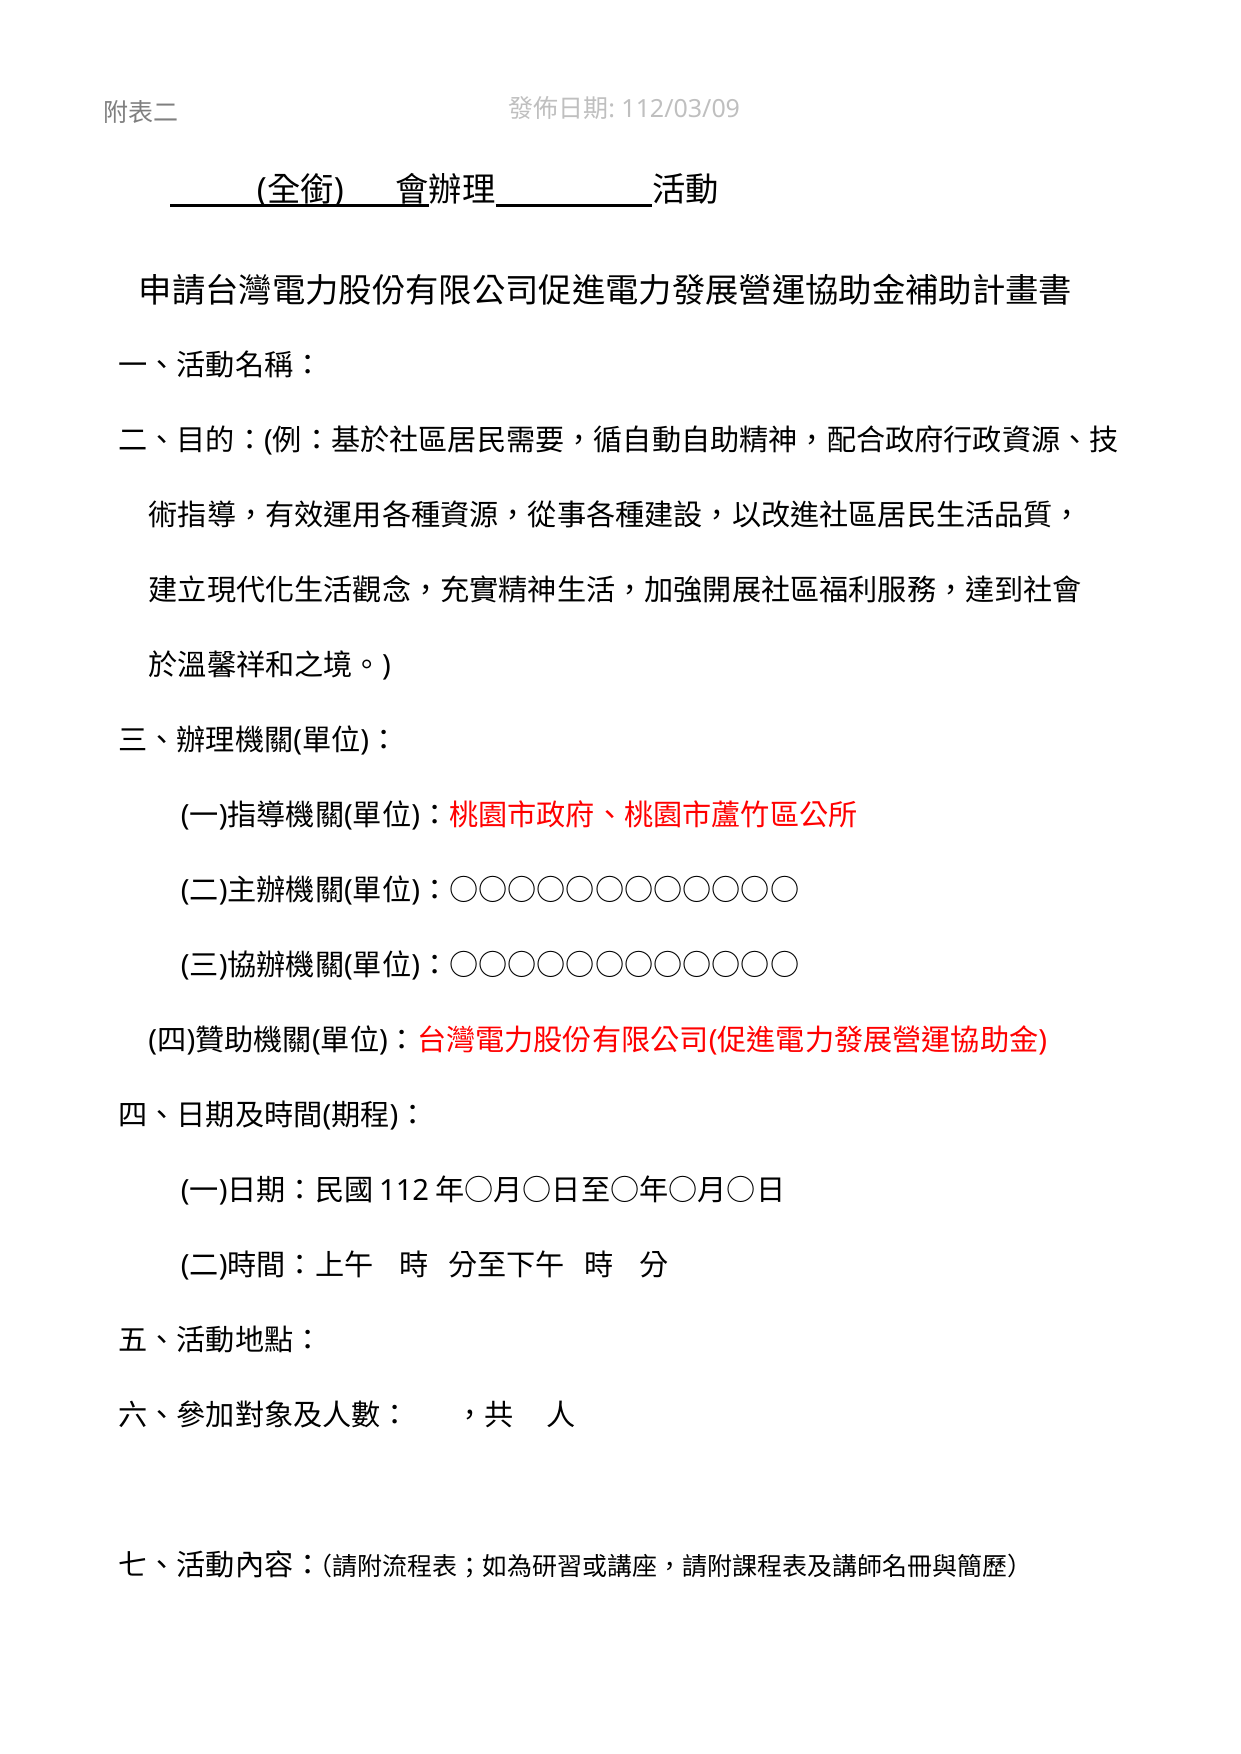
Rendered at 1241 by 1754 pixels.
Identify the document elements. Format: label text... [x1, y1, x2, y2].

text 附表二 [104, 92, 192, 128]
text 四、日期及時間(期程)： [118, 1075, 1122, 1150]
text (二)主辦機關(單位)：○○○○○○○○○○○○ [181, 850, 1122, 925]
text (四)贊助機關(單位)：台灣電力股份有限公司(促進電力發展營運協助金) [118, 1000, 1122, 1075]
text 發佈日期: 112/03/09 [118, 87, 1143, 125]
text (三)協辦機關(單位)：○○○○○○○○○○○○ [181, 925, 1122, 1000]
text 術指導，有效運用各種資源，從事各種建設，以改進社區居民生活品質， [118, 475, 1122, 550]
text 三、辦理機關(單位)： [118, 700, 1122, 775]
text (一)日期：民國112年○月○日至○年○月○日 [181, 1150, 1122, 1225]
text (一)指導機關(單位)：桃園市政府、桃園市蘆竹區公所 [181, 775, 1122, 850]
text (二)時間：上午 時 分至下午 時 分 [181, 1225, 1122, 1300]
text (全銜) 會辦理 活動 [118, 150, 1143, 225]
text 一、活動名稱： [118, 325, 1122, 400]
text 六、參加對象及人數： ，共 人 [118, 1375, 1122, 1450]
text 於溫馨祥和之境。) [118, 625, 1122, 700]
text 申請台灣電力股份有限公司促進電力發展營運協助金補助計畫書 [99, 250, 1143, 325]
text 七、活動內容：（請附流程表；如為研習或講座，請附課程表及講師名冊與簡歷） [118, 1525, 1122, 1600]
text 五、活動地點： [118, 1300, 1122, 1375]
text 建立現代化生活觀念，充實精神生活，加強開展社區福利服務，達到社會 [118, 550, 1122, 625]
text 二、目的：(例：基於社區居民需要，循自動自助精神，配合政府行政資源、技 [118, 400, 1122, 475]
